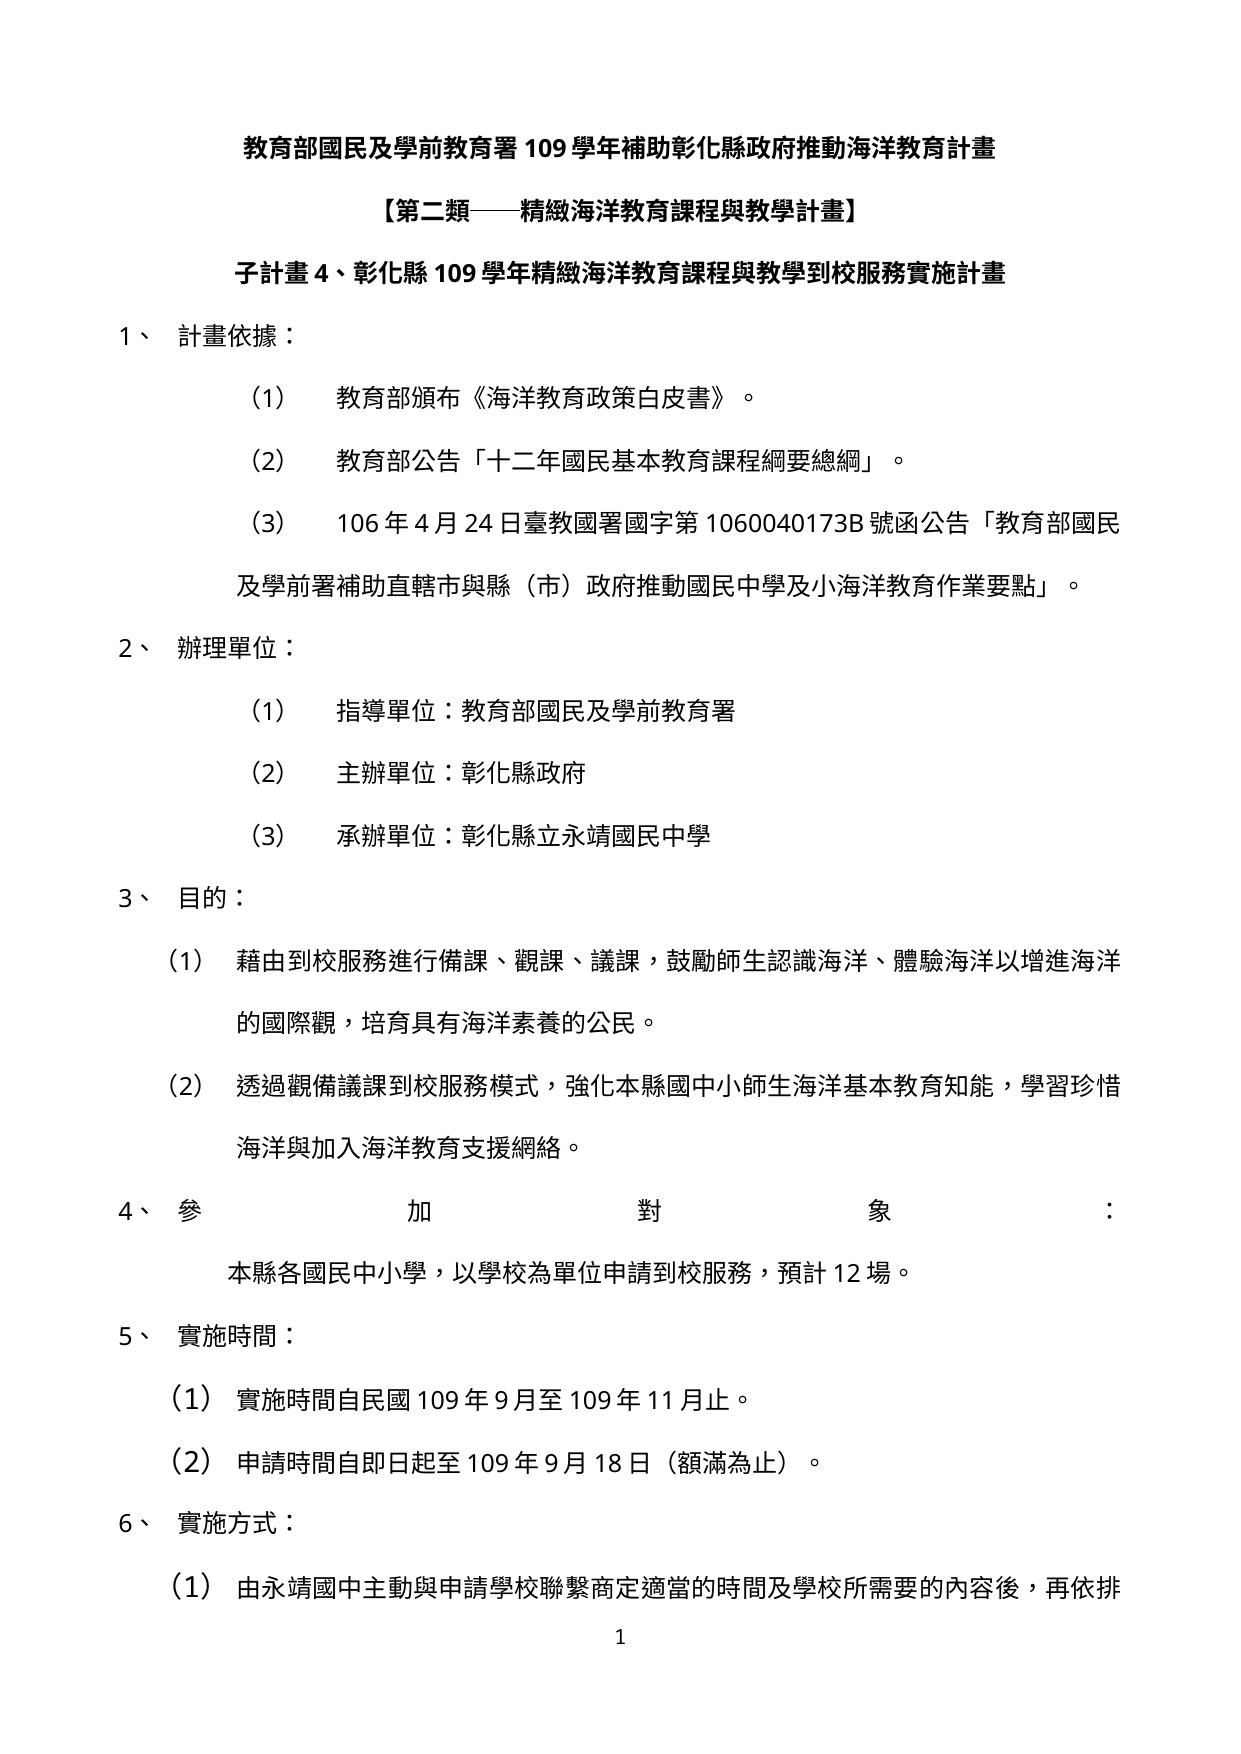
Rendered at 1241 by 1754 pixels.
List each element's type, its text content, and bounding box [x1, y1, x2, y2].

list 申請時間自即日起至109年9月18日（額滿為止）。 [153, 1418, 1122, 1480]
list 主辦單位：彰化縣政府 [236, 730, 1122, 793]
text 教育部國民及學前教育署109學年補助彰化縣政府推動海洋教育計畫 [118, 105, 1122, 168]
list 辦理單位： [118, 605, 1122, 668]
list 藉由到校服務進行備課、觀課、議課，鼓勵師生認識海洋、體驗海洋以增進海洋的國際觀，培育具有海洋素養的公民。 [153, 918, 1122, 1043]
list 透過觀備議課到校服務模式，強化本縣國中小師生海洋基本教育知能，學習珍惜海洋與加入海洋教育支援網絡。 [153, 1043, 1122, 1168]
text 【第二類──精緻海洋教育課程與教學計畫】 [118, 168, 1122, 230]
list 承辦單位：彰化縣立永靖國民中學 [236, 793, 1122, 855]
text 子計畫4、彰化縣109學年精緻海洋教育課程與教學到校服務實施計畫 [118, 230, 1122, 293]
list 目的： [118, 855, 1122, 918]
list 實施時間自民國109年9月至109年11月止。 [153, 1355, 1122, 1418]
list 106年4月24日臺教國署國字第1060040173B號函公告「教育部國民及學前署補助直轄市與縣（市）政府推動國民中學及小海洋教育作業要點」。 [236, 480, 1122, 605]
list 教育部頒布《海洋教育政策白皮書》。 [236, 355, 1122, 418]
list 由永靖國中主動與申請學校聯繫商定適當的時間及學校所需要的內容後，再依排 [153, 1543, 1122, 1605]
list 教育部公告「十二年國民基本教育課程綱要總綱」。 [236, 418, 1122, 480]
list 計畫依據： [118, 293, 1122, 355]
list 實施方式： [118, 1480, 1122, 1543]
list 指導單位：教育部國民及學前教育署 [236, 668, 1122, 730]
list 參加對象： 本縣各國民中小學，以學校為單位申請到校服務，預計12場。 [118, 1168, 1122, 1293]
list 實施時間： [118, 1293, 1122, 1355]
